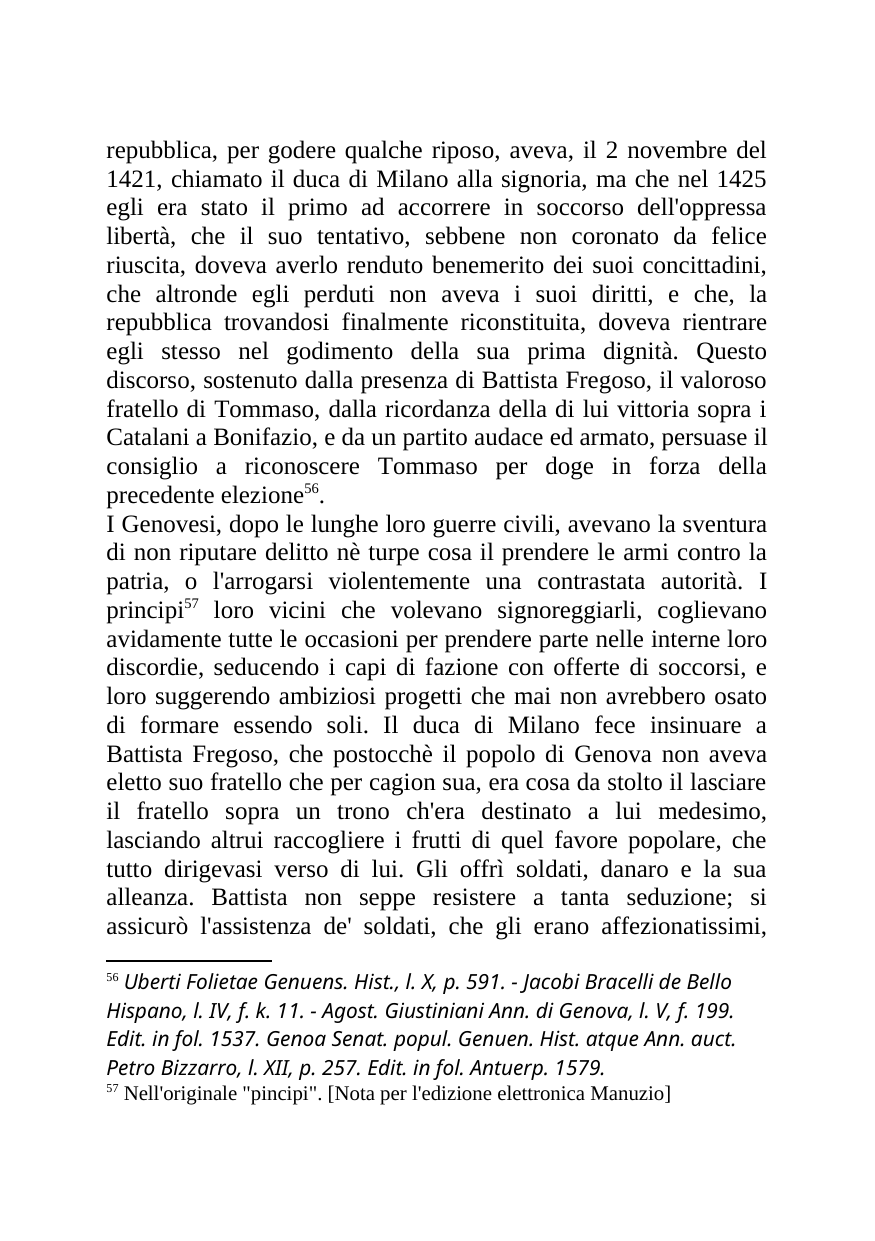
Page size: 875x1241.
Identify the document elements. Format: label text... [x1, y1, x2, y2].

text Nell'originale "pincipi". [Nota per l'edizione elettronica Manuzio] [106, 1081, 768, 1105]
text Uberti Folietae Genuens. Hist., l. X, p. 591. - Jacobi Bracelli de Bello Hispano, l. IV, f. k. 11. - Agost. Giustiniani Ann. di Genova, l. V, f. 199. Edit. in fol. 1537. Genoa Senat. popul. Genuen. Hist. atque Ann. auct. Petro Bizzarro, l. XII, p. 257. Edit. in fol. Antuerp. 1579. [106, 967, 768, 1081]
text I Genovesi, dopo le lunghe loro guerre civili, avevano la sventura di non riputare delitto nè turpe cosa il prendere le armi contro la patria, o l'arrogarsi violentemente una contrastata autorità. I principi loro vicini che volevano signoreggiarli, coglievano avidamente tutte le occasioni per prendere parte nelle interne loro discordie, seducendo i capi di fazione con offerte di soccorsi, e loro suggerendo ambiziosi progetti che mai non avrebbero osato di formare essendo soli. Il duca di Milano fece insinuare a Battista Fregoso, che postocchè il popolo di Genova non aveva eletto suo fratello che per cagion sua, era cosa da stolto il lasciare il fratello sopra un trono ch'era destinato a lui medesimo, lasciando altrui raccogliere i frutti di quel favore popolare, che tutto dirigevasi verso di lui. Gli offrì soldati, danaro e la sua alleanza. Battista non seppe resistere a tanta seduzione; si assicurò l'assistenza de' soldati, che gli erano affezionatissimi, [106, 509, 768, 940]
text repubblica, per godere qualche riposo, aveva, il 2 novembre del 1421, chiamato il duca di Milano alla signoria, ma che nel 1425 egli era stato il primo ad accorrere in soccorso dell'oppressa libertà, che il suo tentativo, sebbene non coronato da felice riuscita, doveva averlo renduto benemerito dei suoi concittadini, che altronde egli perduti non aveva i suoi diritti, e che, la repubblica trovandosi finalmente riconstituita, doveva rientrare egli stesso nel godimento della sua prima dignità. Questo discorso, sostenuto dalla presenza di Battista Fregoso, il valoroso fratello di Tommaso, dalla ricordanza della di lui vittoria sopra i Catalani a Bonifazio, e da un partito audace ed armato, persuase il consiglio a riconoscere Tommaso per doge in forza della precedente elezione. [106, 135, 768, 509]
